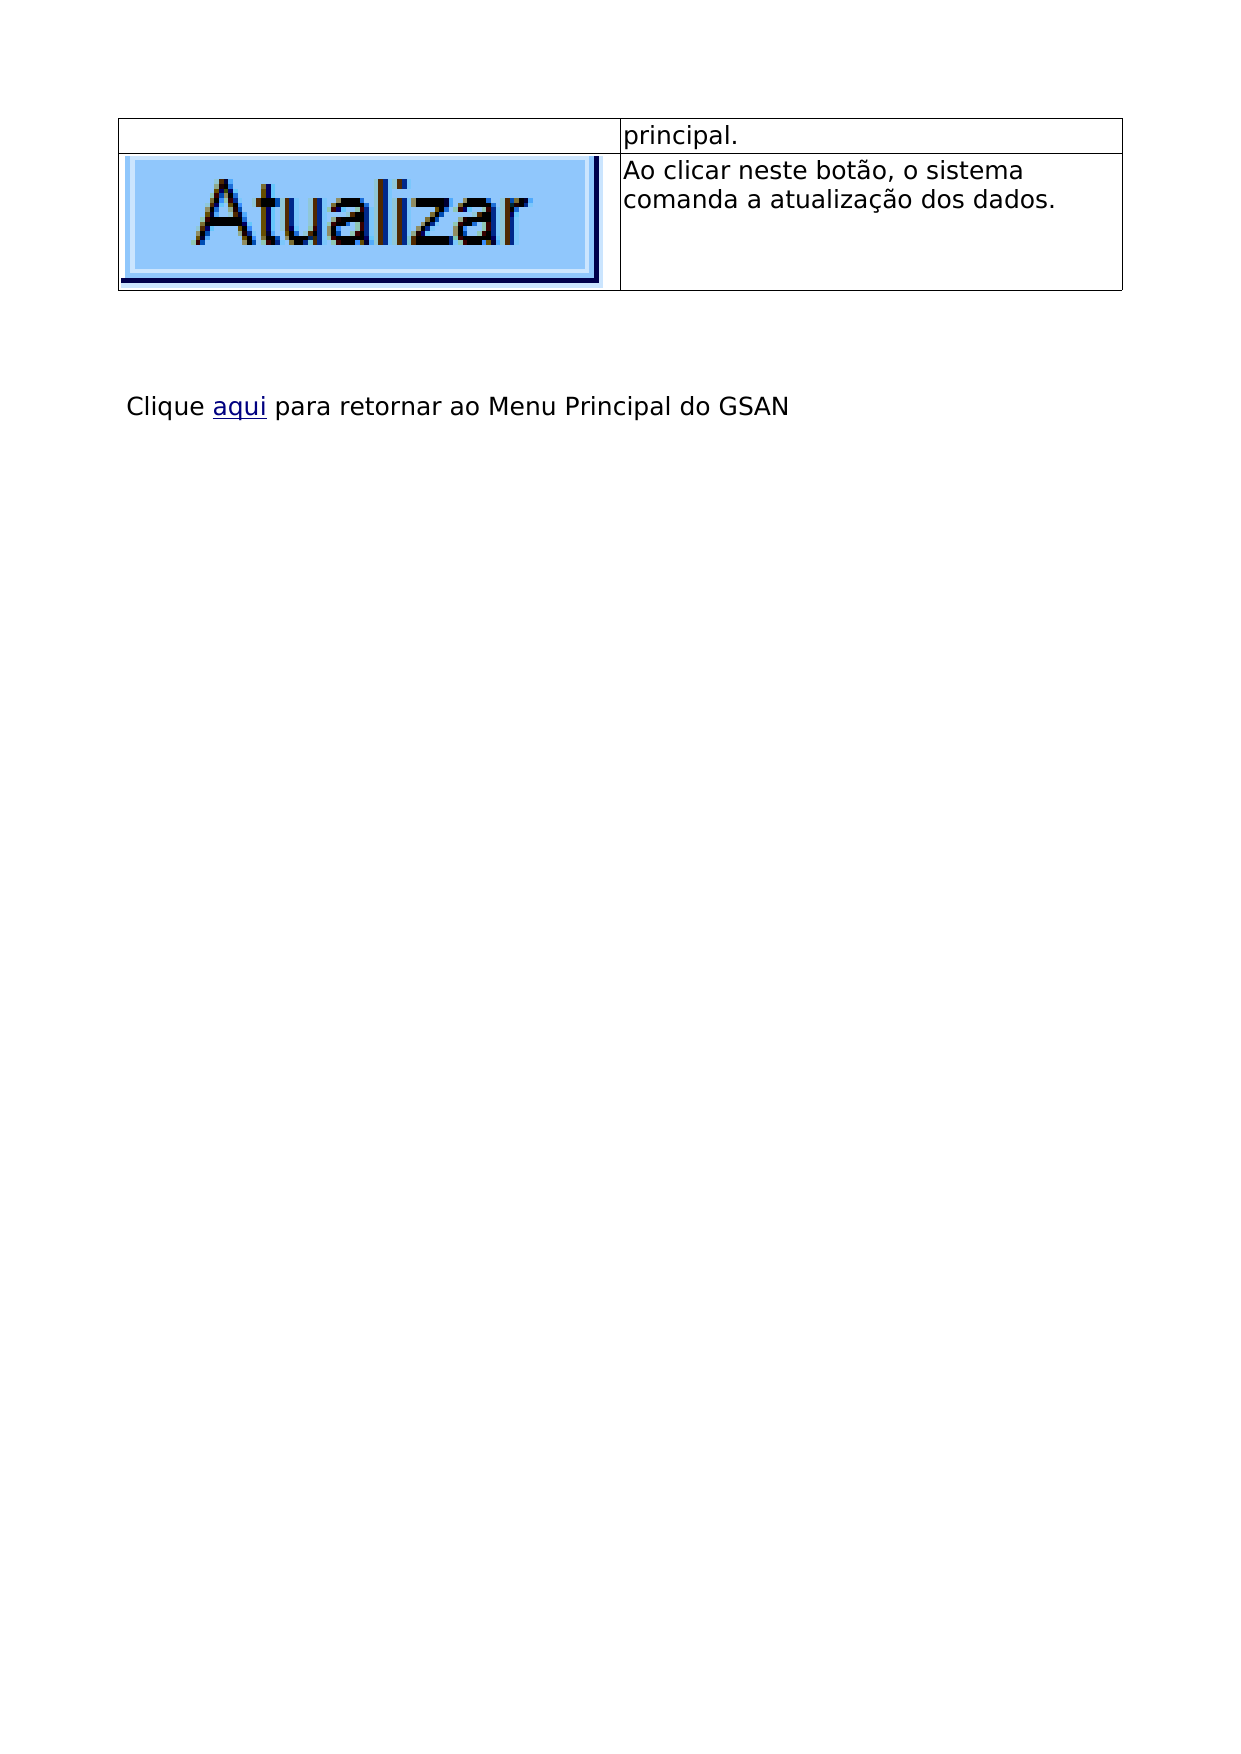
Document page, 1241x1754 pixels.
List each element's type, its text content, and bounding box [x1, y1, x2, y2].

table_cell [119, 119, 620, 153]
table_cell principal. [621, 119, 1122, 153]
table_cell Ao clicar neste botão, o sistema comanda a atualização dos dados. [621, 154, 1122, 290]
picture [121, 156, 618, 288]
text Clique aqui para retornar ao Menu Principal do GSAN [118, 305, 1122, 422]
